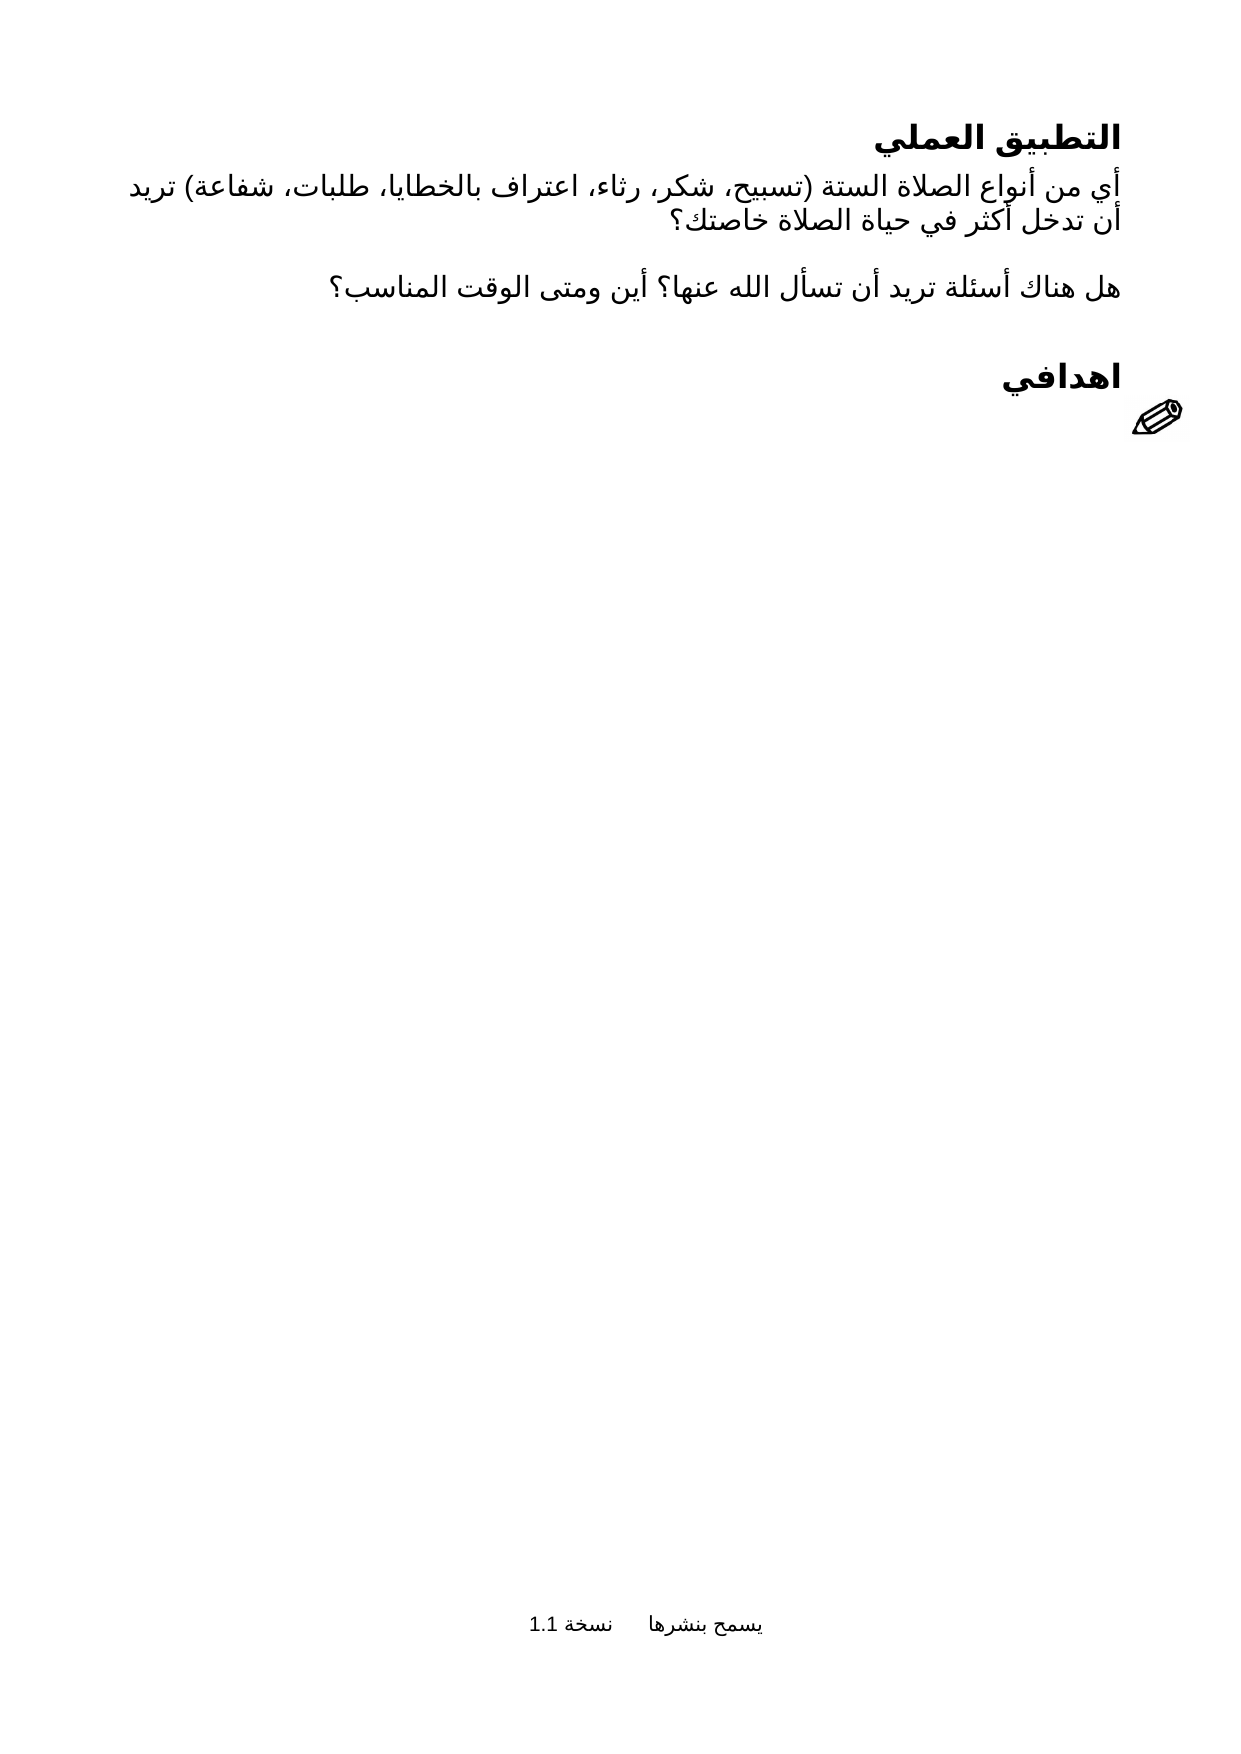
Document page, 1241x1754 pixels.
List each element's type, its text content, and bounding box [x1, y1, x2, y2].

subtitle اهدافي [118, 358, 1122, 396]
subtitle التطبيق العملي [118, 118, 1122, 157]
picture [1123, 395, 1190, 442]
text هل هناك أسئلة تريد أن تسأل الله عنها؟ أين ومتى الوقت المناسب؟ [118, 270, 1122, 303]
text أي من أنواع الصلاة الستة (تسبيح، شكر، رثاء، اعتراف بالخطايا، طلبات، شفاعة) تريد أن تدخل أكثر في حياة الصلاة خاصتك؟ [118, 169, 1122, 236]
